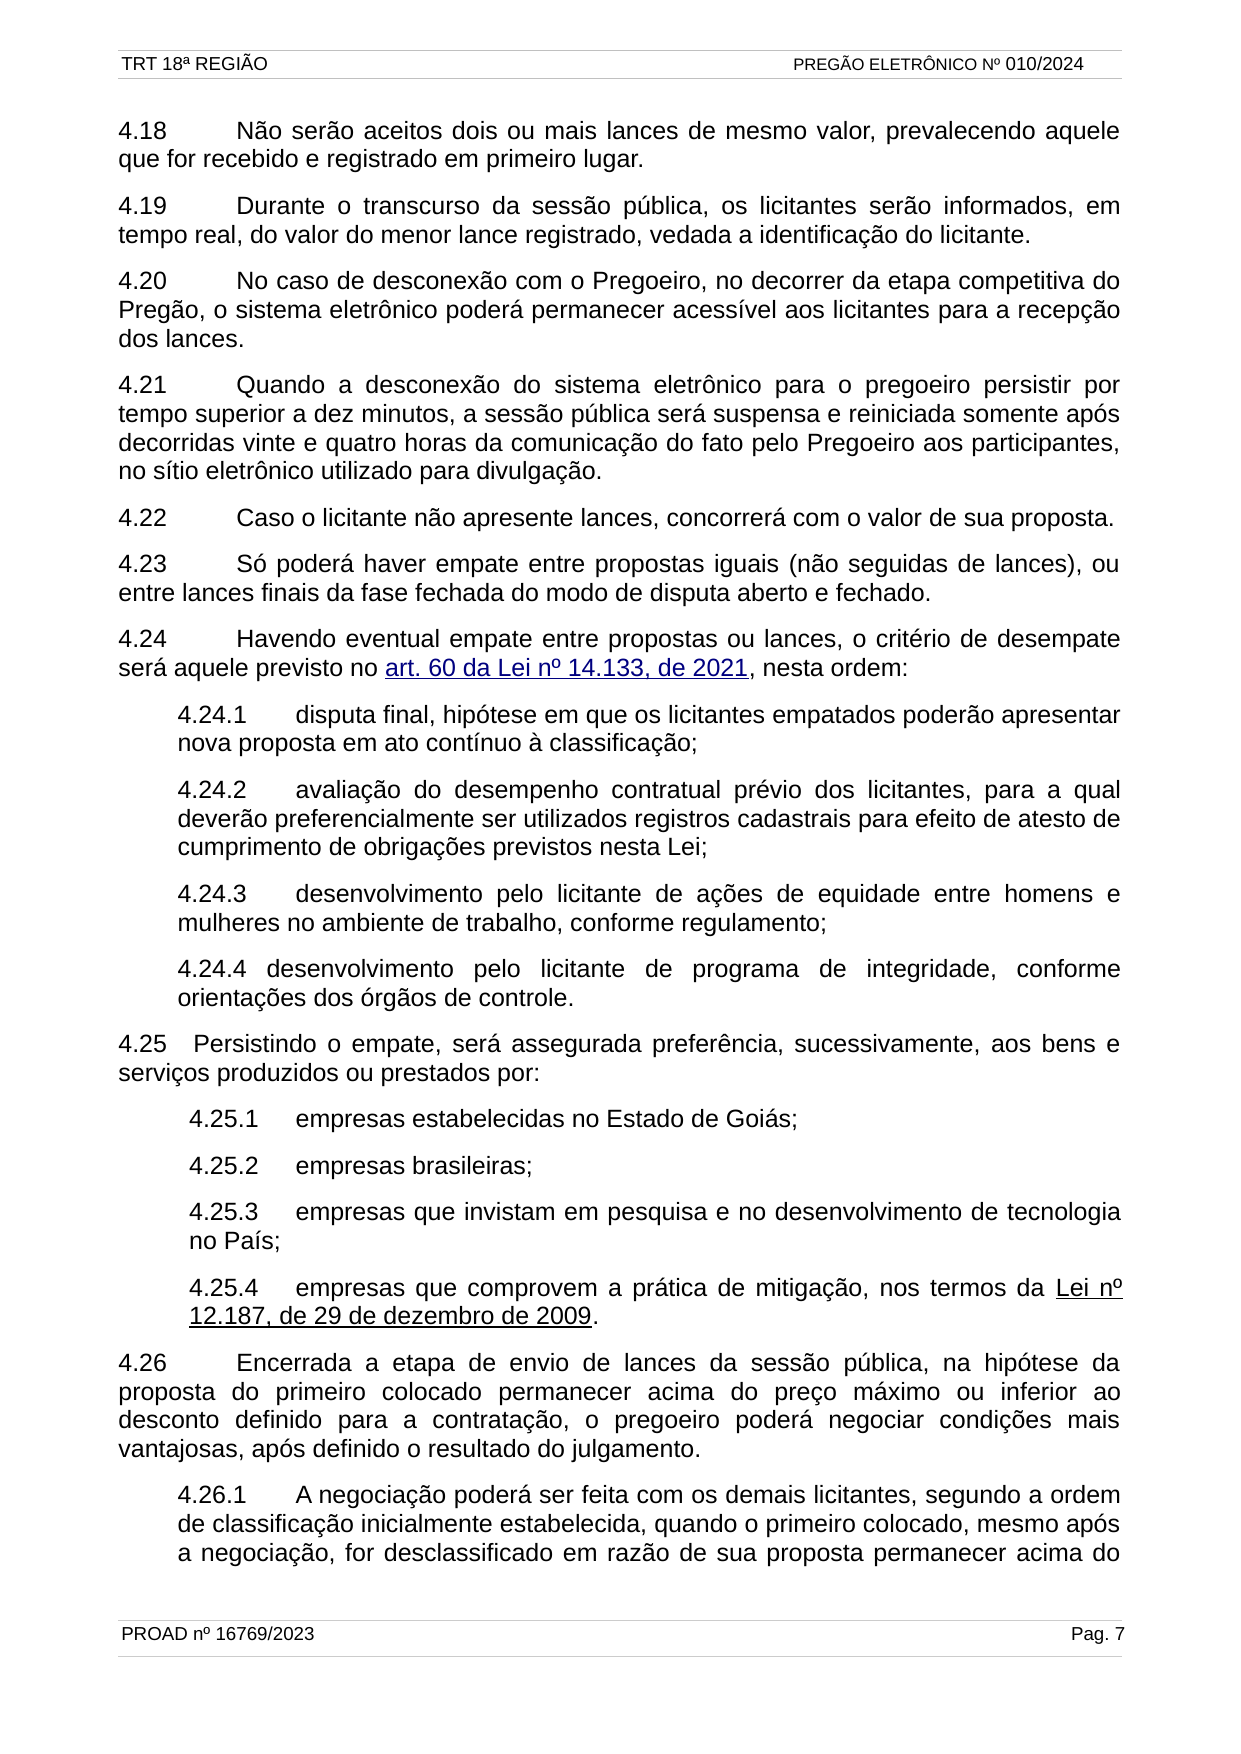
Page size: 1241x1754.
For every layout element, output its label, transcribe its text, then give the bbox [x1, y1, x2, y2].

text 4.24.1 disputa final, hipótese em que os licitantes empatados poderão apresentar nova proposta em ato contínuo à classificação; [177, 699, 1122, 757]
text 4.24.4 desenvolvimento pelo licitante de programa de integridade, conforme orientações dos órgãos de controle. [177, 954, 1122, 1011]
text 4.25.1 empresas estabelecidas no Estado de Goiás; [189, 1104, 1122, 1133]
text 4.26 Encerrada a etapa de envio de lances da sessão pública, na hipótese da proposta do primeiro colocado permanecer acima do preço máximo ou inferior ao desconto definido para a contratação, o pregoeiro poderá negociar condições mais vantajosas, após definido o resultado do julgamento. [118, 1348, 1122, 1463]
text 4.25 Persistindo o empate, será assegurada preferência, sucessivamente, aos bens e serviços produzidos ou prestados por: [118, 1029, 1122, 1087]
text 4.26.1 A negociação poderá ser feita com os demais licitantes, segundo a ordem de classificação inicialmente estabelecida, quando o primeiro colocado, mesmo após a negociação, for desclassificado em razão de sua proposta permanecer acima do [177, 1480, 1122, 1567]
text 4.25.4 empresas que comprovem a prática de mitigação, nos termos da Lei nº 12.187, de 29 de dezembro de 2009. [189, 1272, 1122, 1330]
text 4.19 Durante o transcurso da sessão pública, os licitantes serão informados, em tempo real, do valor do menor lance registrado, vedada a identificação do licitante. [118, 191, 1122, 248]
text 4.24.3 desenvolvimento pelo licitante de ações de equidade entre homens e mulheres no ambiente de trabalho, conforme regulamento; [177, 879, 1122, 936]
text 4.23 Só poderá haver empate entre propostas iguais (não seguidas de lances), ou entre lances finais da fase fechada do modo de disputa aberto e fechado. [118, 549, 1122, 607]
text 4.25.2 empresas brasileiras; [189, 1151, 1122, 1179]
text 4.21 Quando a desconexão do sistema eletrônico para o pregoeiro persistir por tempo superior a dez minutos, a sessão pública será suspensa e reiniciada somente após decorridas vinte e quatro horas da comunicação do fato pelo Pregoeiro aos participantes, no sítio eletrônico utilizado para divulgação. [118, 370, 1122, 485]
text 4.18 Não serão aceitos dois ou mais lances de mesmo valor, prevalecendo aquele que for recebido e registrado em primeiro lugar. [118, 116, 1122, 173]
text 4.22 Caso o licitante não apresente lances, concorrerá com o valor de sua proposta. [118, 503, 1122, 531]
text 4.24.2 avaliação do desempenho contratual prévio dos licitantes, para a qual deverão preferencialmente ser utilizados registros cadastrais para efeito de atesto de cumprimento de obrigações previstos nesta Lei; [177, 775, 1122, 861]
text 4.25.3 empresas que invistam em pesquisa e no desenvolvimento de tecnologia no País; [189, 1197, 1122, 1255]
text 4.24 Havendo eventual empate entre propostas ou lances, o critério de desempate será aquele previsto no art. 60 da Lei nº 14.133, de 2021, nesta ordem: [118, 624, 1122, 682]
text 4.20 No caso de desconexão com o Pregoeiro, no decorrer da etapa competitiva do Pregão, o sistema eletrônico poderá permanecer acessível aos licitantes para a recepção dos lances. [118, 266, 1122, 352]
